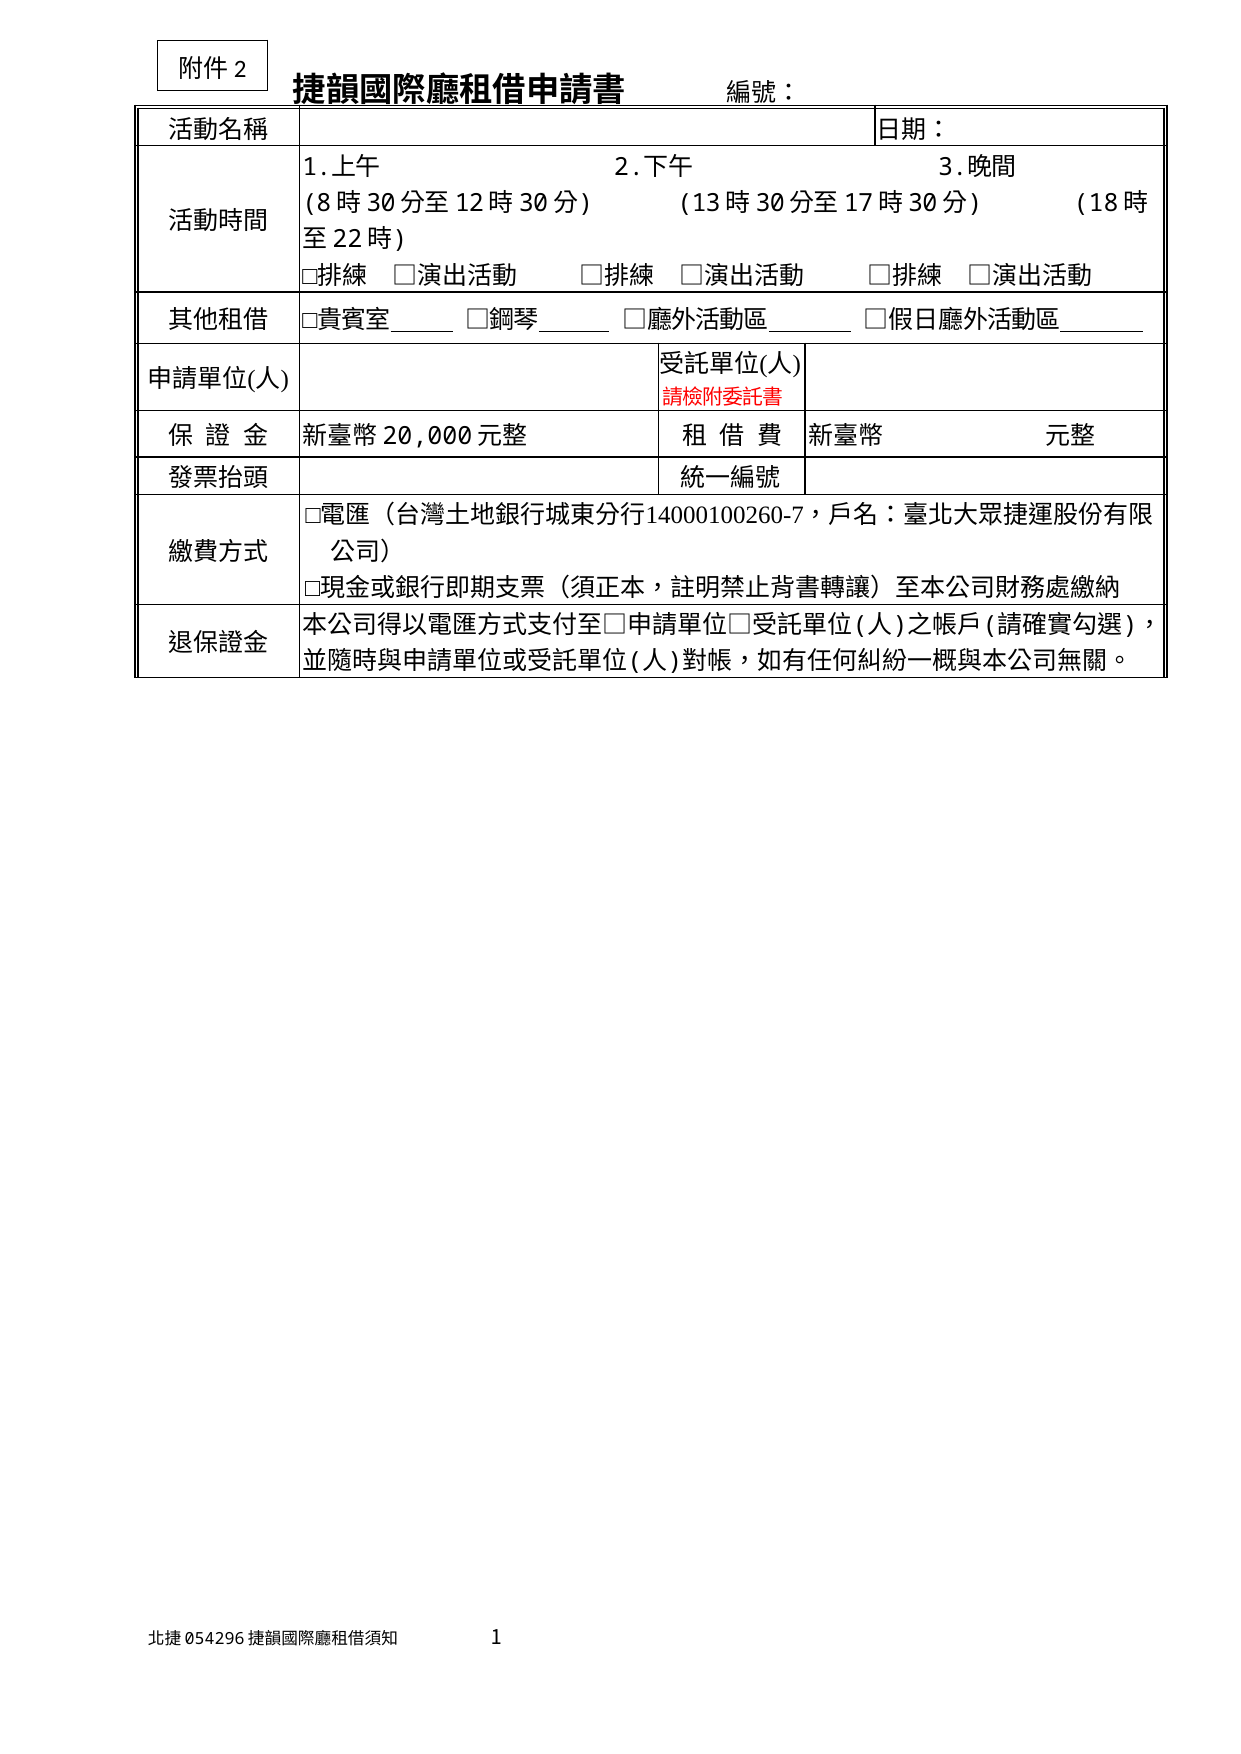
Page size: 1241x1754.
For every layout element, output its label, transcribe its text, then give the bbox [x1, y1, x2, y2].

table_cell 繳費方式 [139, 495, 299, 603]
table_cell □貴賓室 □鋼琴 □廳外活動區 □假日廳外活動區 1 [300, 293, 1163, 343]
table_cell [300, 344, 658, 410]
table_cell [300, 458, 658, 494]
table_cell 活動時間 [139, 146, 299, 291]
table_header [500, 271, 508, 283]
table_header [609, 269, 617, 286]
table_header 活動名稱 [158, 41, 267, 90]
table_header [787, 271, 795, 283]
table_cell 保 證 金 [139, 411, 299, 456]
table_cell 受託單位(人)請檢附委託書 [659, 344, 804, 410]
table_header [322, 269, 330, 286]
table_header [505, 271, 514, 286]
table_cell 發票抬頭 [139, 458, 299, 494]
table_cell 申請單位(人) [139, 344, 299, 410]
table_cell 其他租借 [139, 293, 299, 343]
table_header [278, 146, 299, 286]
table_cell 新臺幣 元整 [806, 411, 1163, 456]
table_header [278, 109, 299, 145]
table_cell [806, 344, 1163, 410]
table_cell 新臺幣20,000元整 [300, 411, 658, 456]
table_header [876, 109, 1016, 145]
table_cell 1.上午 2.下午 3.晚間 (8時30分至12時30分) (13時30分至17時30分) (18時至22時) □排練 □演出活動 □排練 □演出活動 □排練 □演出活動 [300, 146, 1163, 291]
table_cell 租 借 費 [659, 411, 804, 456]
table_header [897, 269, 905, 286]
table_header [278, 56, 1016, 105]
table_header 日期： [1016, 109, 1163, 145]
table_cell 退保證金 [139, 605, 299, 677]
table_header [300, 109, 874, 145]
table_cell [806, 458, 1163, 494]
table_header [479, 278, 487, 283]
table_header [300, 146, 1016, 286]
table_cell 本公司得以電匯方式支付至□申請單位□受託單位(人)之帳戶(請確實勾選)，並隨時與申請單位或受託單位(人)對帳，如有任何糾紛一概與本公司無關。 [300, 605, 1163, 677]
table_header [792, 271, 801, 286]
table_cell □電匯（台灣土地銀行城東分行14000100260-7，戶名：臺北大眾捷運股份有限公司） □現金或銀行即期支票（須正本，註明禁止背書轉讓）至本公司財務處繳納 [300, 495, 1163, 603]
table_cell 統一編號 [659, 458, 804, 494]
table_header [766, 278, 774, 283]
table_header 活動名稱 [139, 109, 278, 145]
